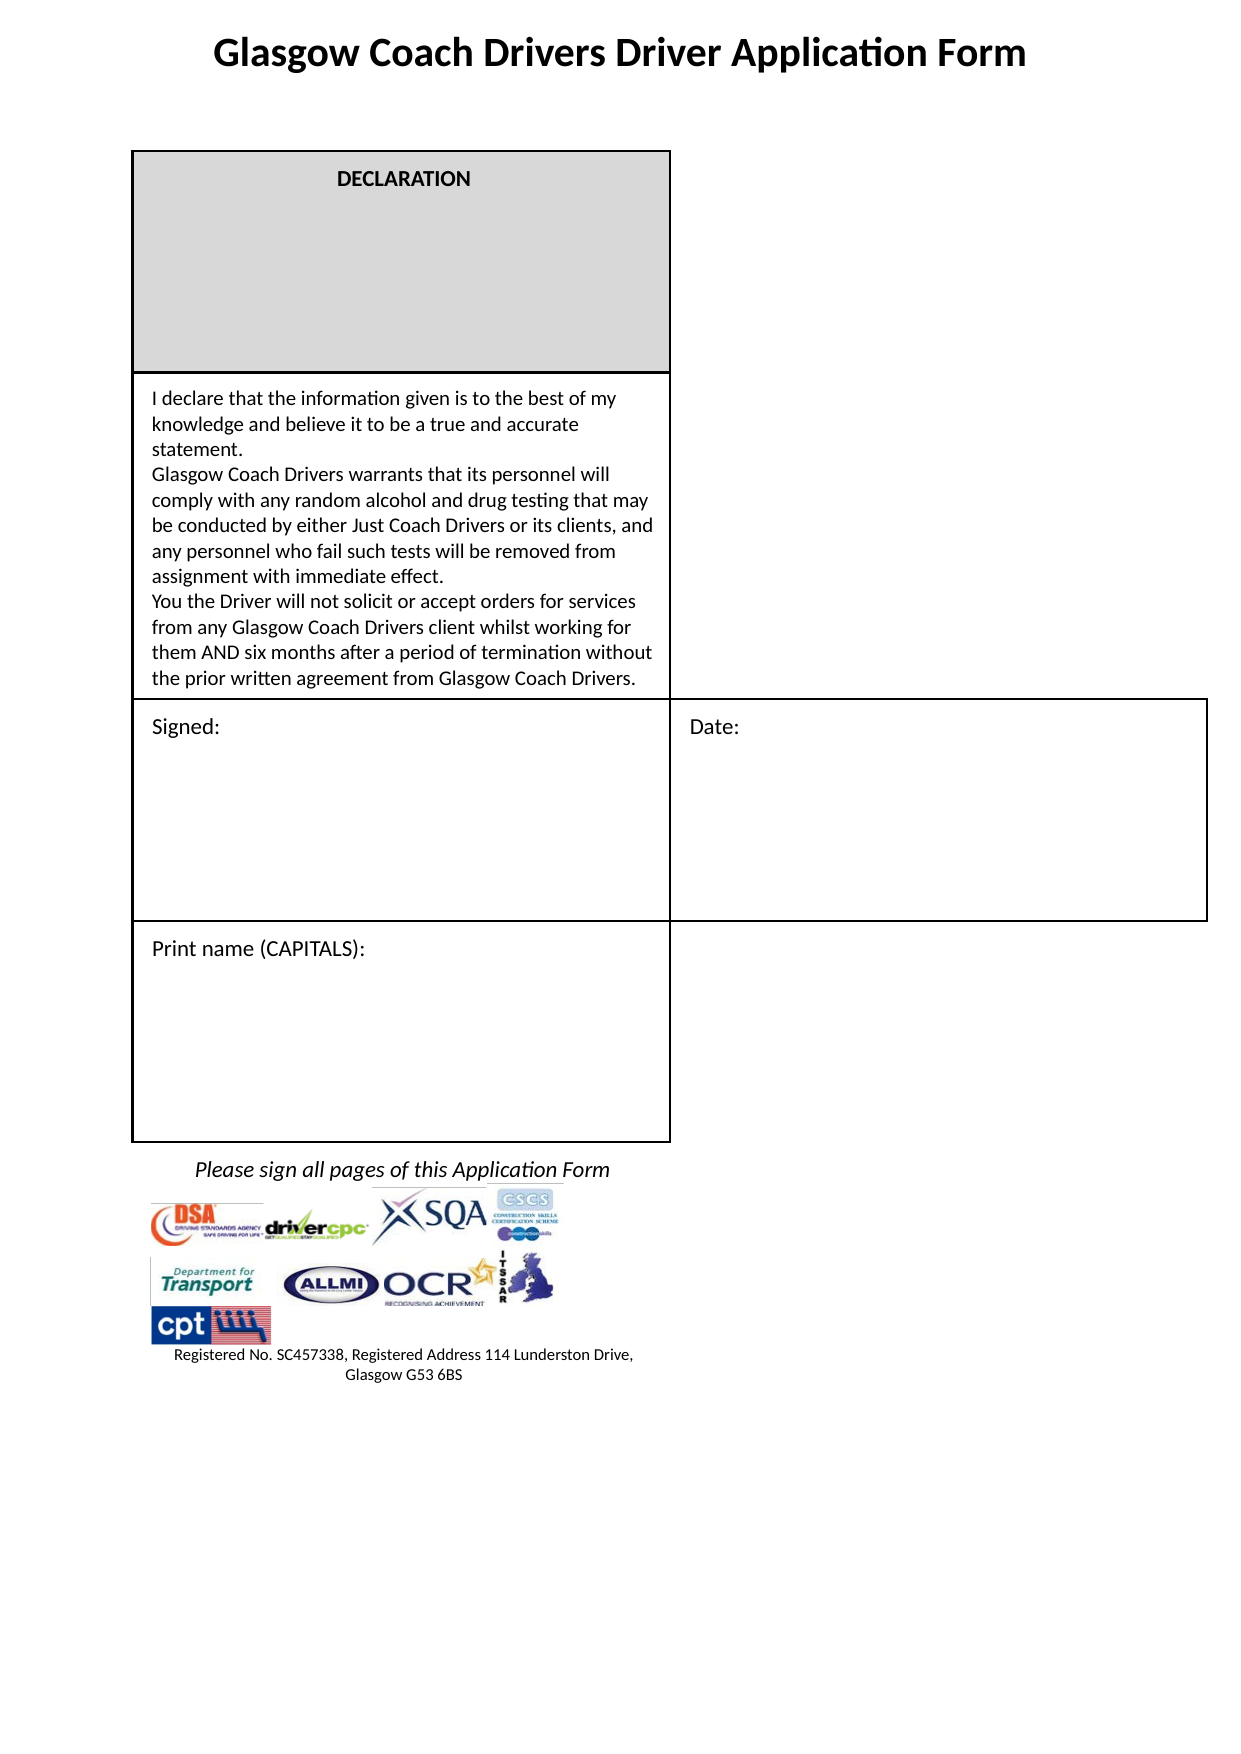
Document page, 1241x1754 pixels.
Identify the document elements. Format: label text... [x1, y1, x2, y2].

table_cell [671, 922, 1207, 1141]
table_cell Print name (CAPITALS): [134, 922, 669, 1141]
table_cell [670, 1141, 1207, 1393]
table_cell Signed: [134, 700, 669, 920]
table_cell [671, 150, 1207, 371]
table_cell Date: [671, 700, 1206, 920]
picture [150, 1183, 564, 1345]
table_cell I declare that the information given is to the best of my knowledge and believe it to be a true and accurate statement. Glasgow Coach Drivers warrants that its personnel will comply with any random alcohol and drug testing that may be conducted by either Just Coach Drivers or its clients, and any personnel who fail such tests will be removed from assignment with immediate effect. You the Driver will not solicit or accept orders for services from any Glasgow Coach Drivers client whilst working for them AND six months after a period of termination without the prior written agreement from Glasgow Coach Drivers. [134, 374, 669, 698]
table_cell Please sign all pages of this Application Form Registered No. SC457338, Registered Address 114 Lunderston Drive, Glasgow G53 6BS [133, 1143, 670, 1393]
table_cell DECLARATION [134, 152, 669, 371]
table_cell [671, 371, 1207, 698]
